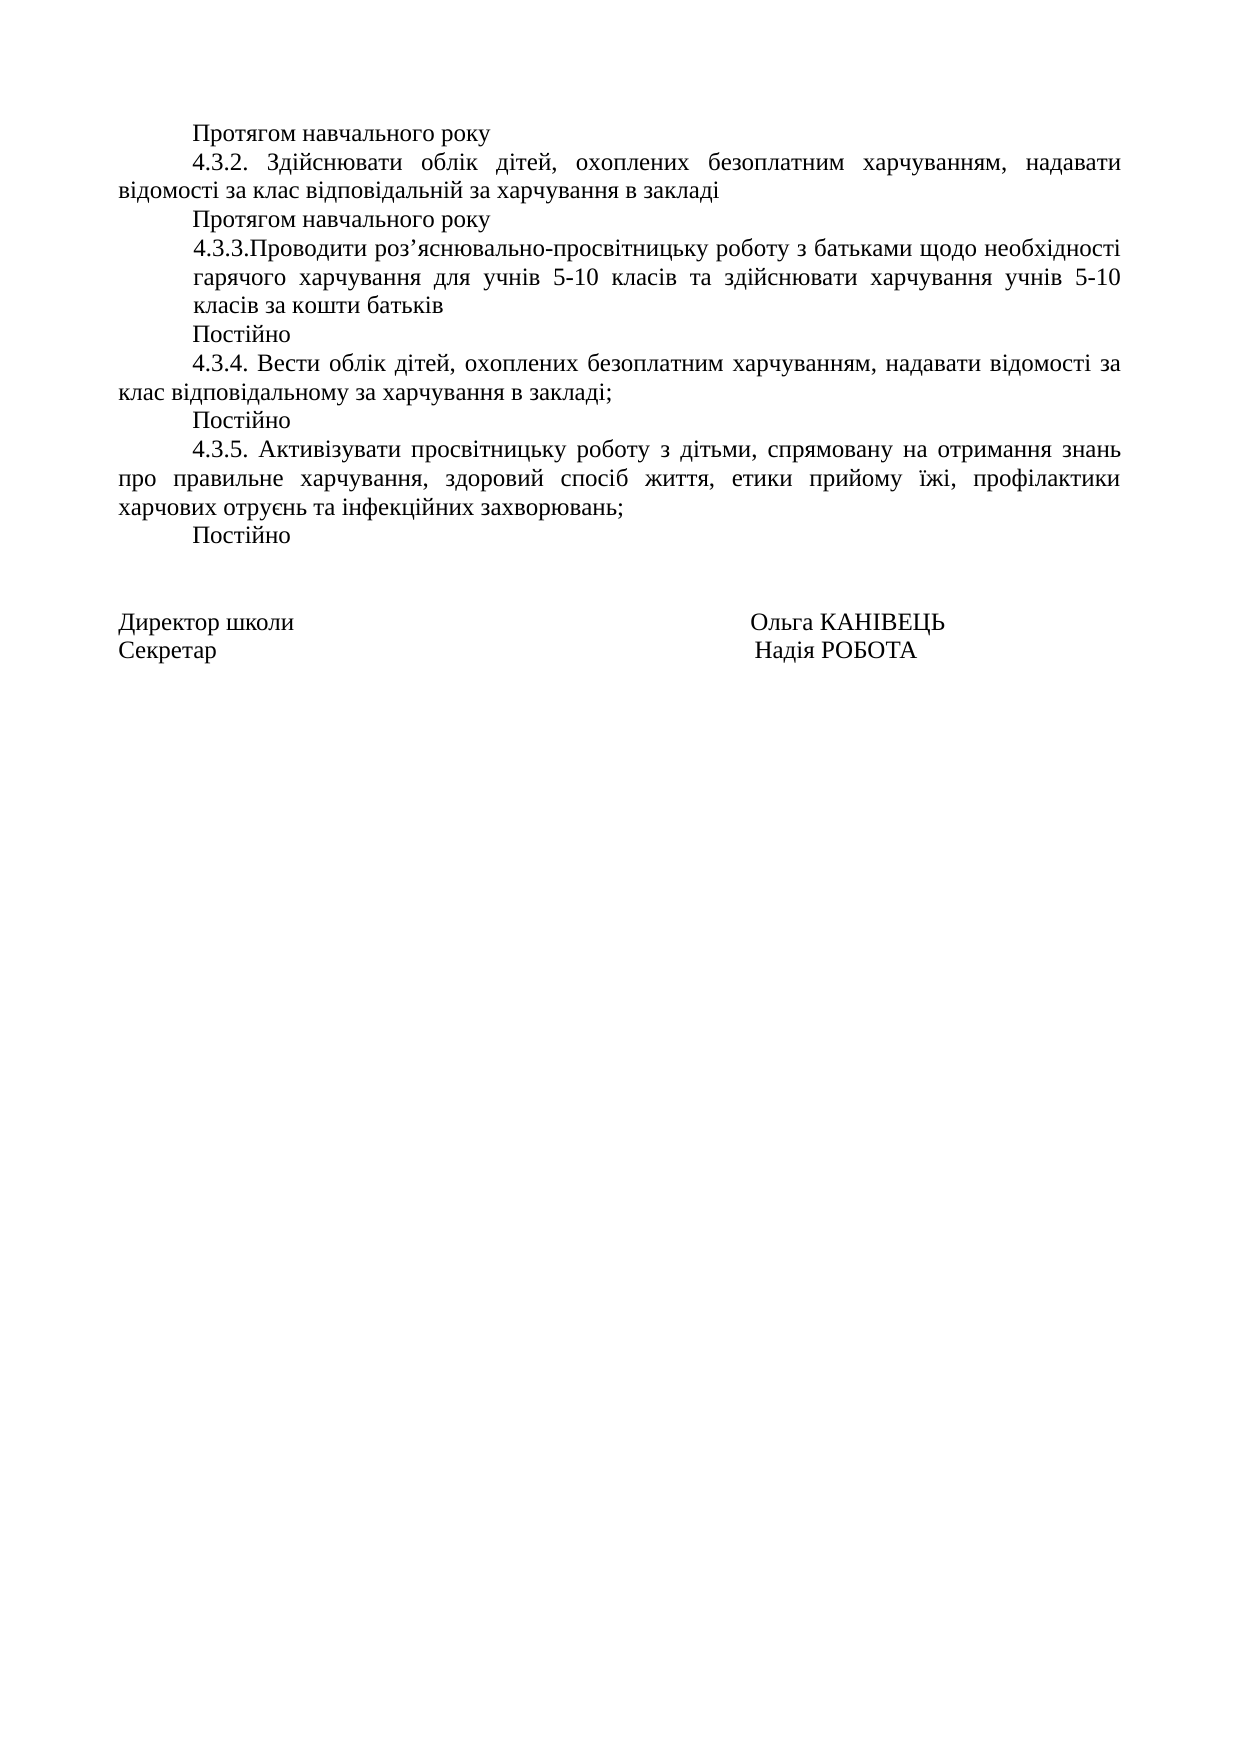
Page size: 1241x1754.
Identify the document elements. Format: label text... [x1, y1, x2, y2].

text Секретар Надія РОБОТА [118, 636, 1122, 664]
text Постійно [118, 406, 1122, 434]
text 4.3.4. Вести облік дітей, охоплених безоплатним харчуванням, надавати відомості за клас відповідальному за харчування в закладі; [118, 348, 1122, 406]
text Директор школи Ольга КАНІВЕЦЬ [118, 607, 1122, 636]
text 4.3.2. Здійснювати облік дітей, охоплених безоплатним харчуванням, надавати відомості за клас відповідальній за харчування в закладі [118, 147, 1122, 204]
text Постійно [118, 319, 1122, 348]
list Проводити роз’яснювально-просвітницьку роботу з батьками щодо необхідності гарячого харчування для учнів 5-10 класів та здійснювати харчування учнів 5-10 класів за кошти батьків [193, 233, 1122, 319]
text 4.3.5. Активізувати просвітницьку роботу з дітьми, спрямовану на отримання знань про правильне харчування, здоровий спосіб життя, етики прийому їжі, профілактики харчових отруєнь та інфекційних захворювань; [118, 434, 1122, 521]
text Постійно [118, 521, 1122, 549]
text Протягом навчального року [118, 118, 1122, 147]
text Протягом навчального року [118, 204, 1122, 233]
